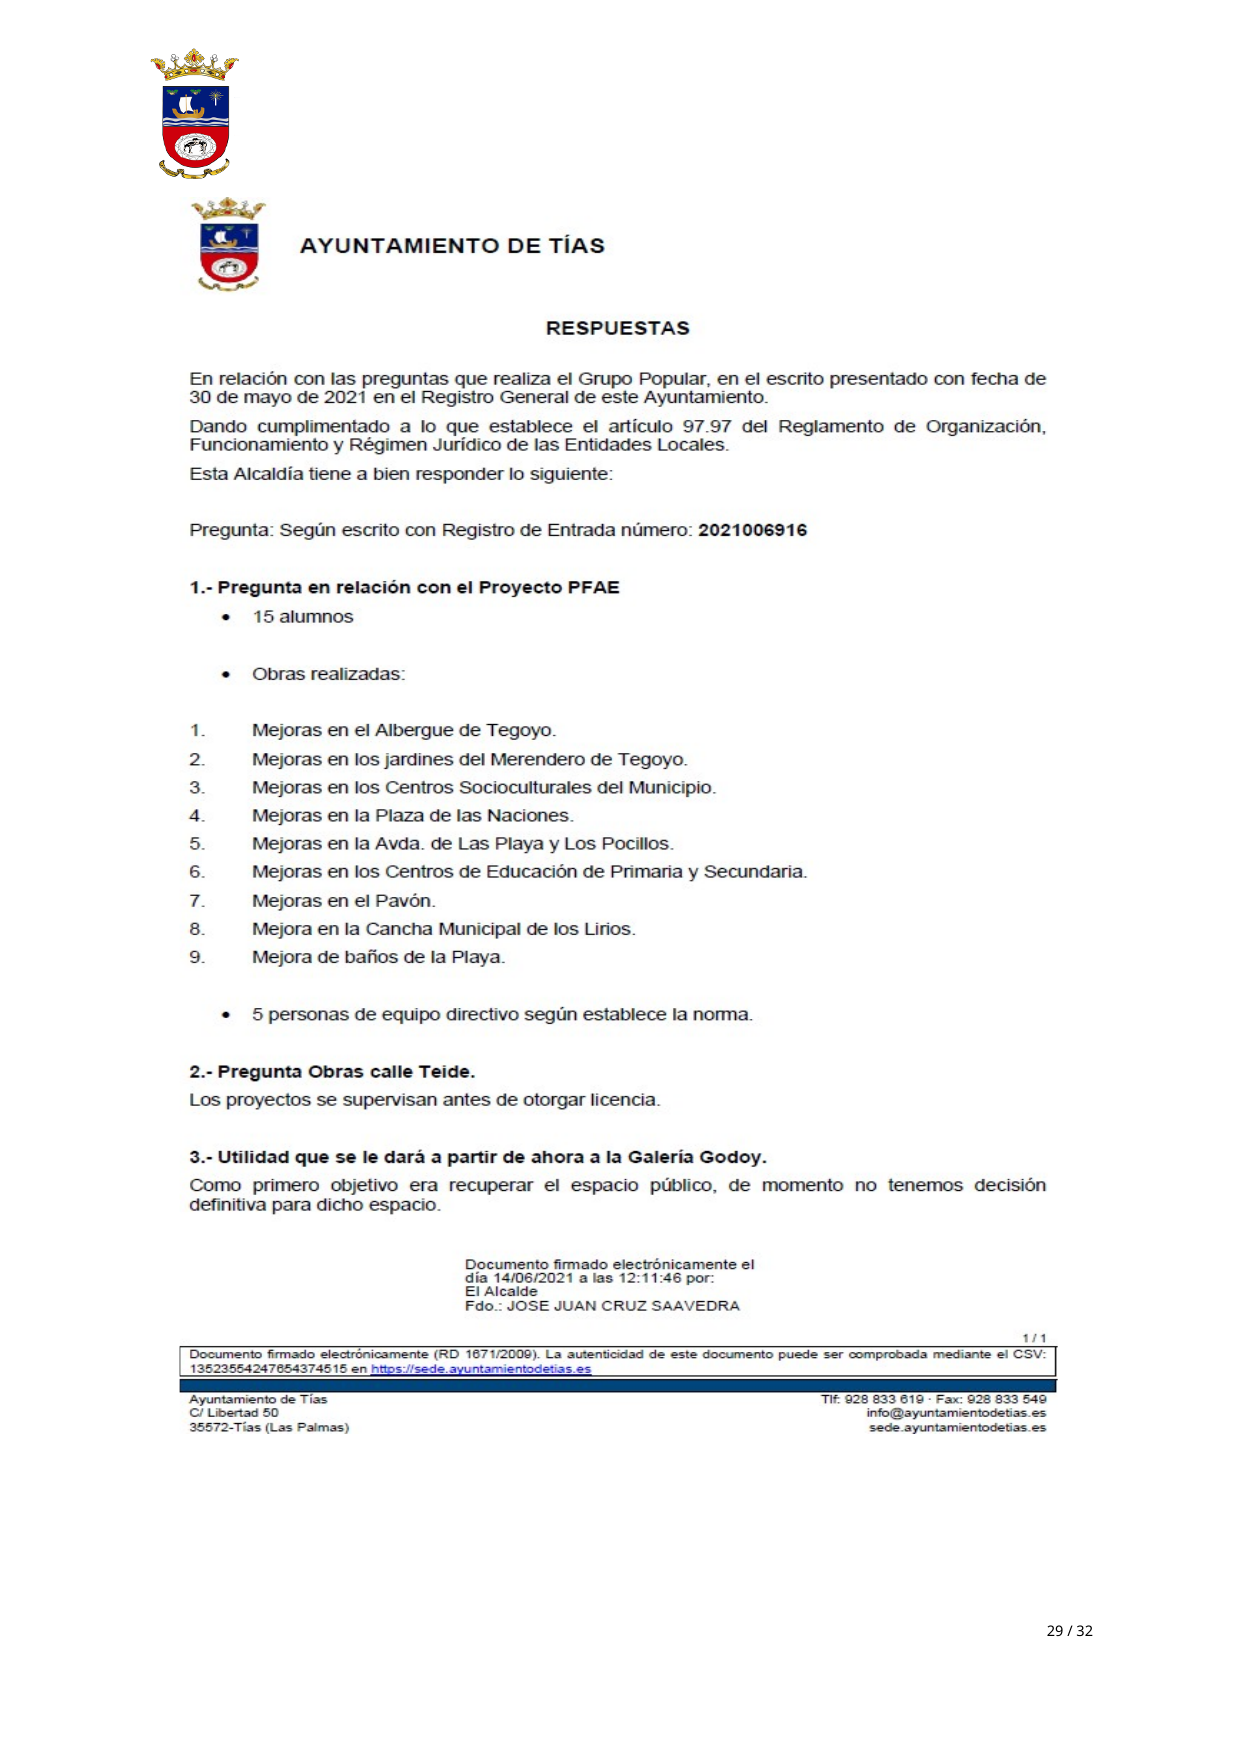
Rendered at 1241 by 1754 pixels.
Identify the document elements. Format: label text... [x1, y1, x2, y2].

text 29 / 32 [135, 1621, 1093, 1641]
